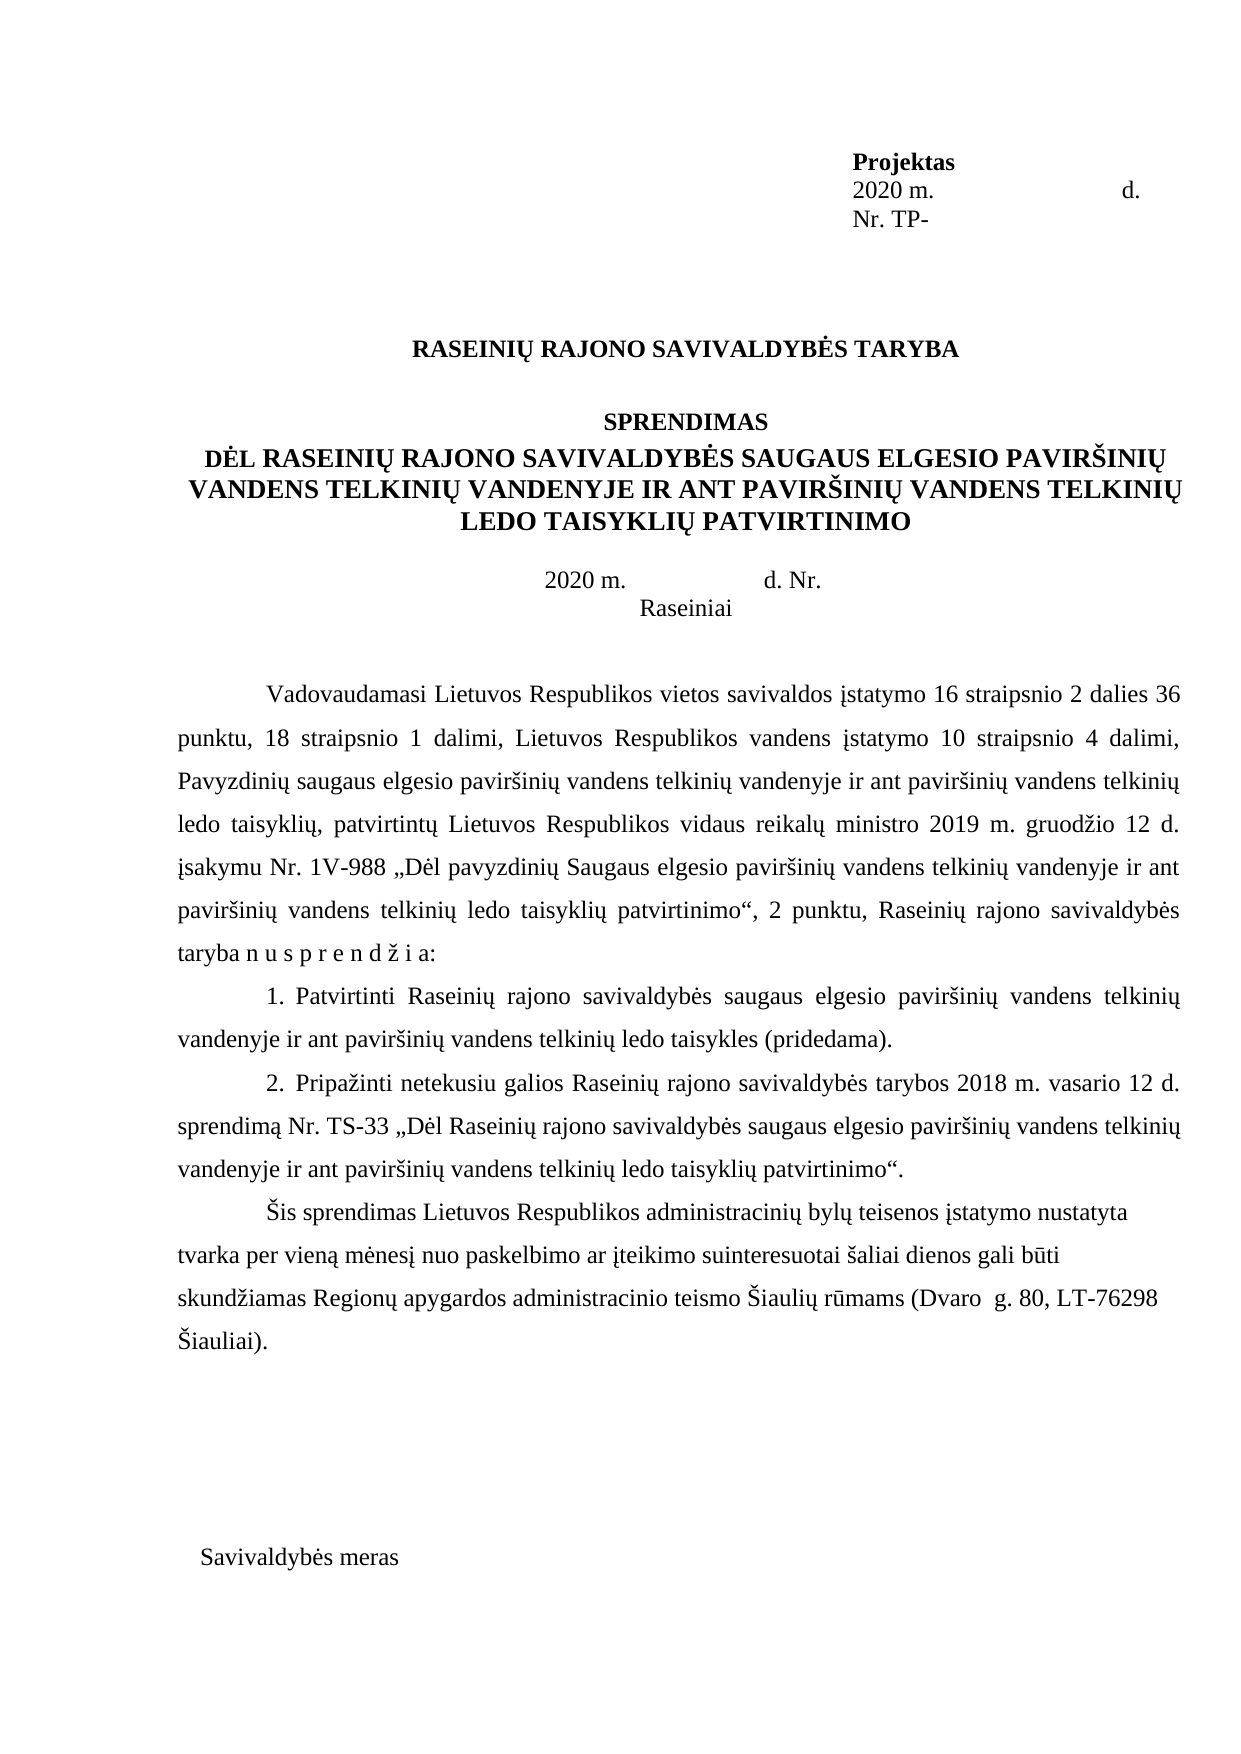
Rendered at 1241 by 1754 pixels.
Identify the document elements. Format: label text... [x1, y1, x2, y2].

text Nr. TP- [177, 204, 1181, 233]
table_cell 2020 m. d. Nr. Raseiniai [177, 536, 1194, 636]
table_cell SPRENDIMAS [177, 407, 1194, 442]
text Vadovaudamasi Lietuvos Respublikos vietos savivaldos įstatymo 16 straipsnio 2 dalies 36 punktu, 18 straipsnio 1 dalimi, Lietuvos Respublikos vandens įstatymo 10 straipsnio 4 dalimi, Pavyzdinių saugaus elgesio paviršinių vandens telkinių vandenyje ir ant paviršinių vandens telkinių ledo taisyklių, patvirtintų Lietuvos Respublikos vidaus reikalų ministro 2019 m. gruodžio 12 d. įsakymu Nr. 1V-988 „Dėl pavyzdinių Saugaus elgesio paviršinių vandens telkinių vandenyje ir ant paviršinių vandens telkinių ledo taisyklių patvirtinimo“, 2 punktu, Raseinių rajono savivaldybės taryba n u s p r e n d ž i a: [177, 679, 1181, 967]
table_header Savivaldybės meras [189, 1542, 572, 1577]
table_cell DĖL RASEINIŲ RAJONO SAVIVALDYBĖS SAUGAUS ELGESIO PAVIRŠINIŲ VANDENS TELKINIŲ VANDENYJE IR ANT PAVIRŠINIŲ VANDENS TELKINIŲ LEDO TAISYKLIŲ PATVIRTINIMO [177, 443, 1194, 536]
text Projektas [177, 147, 1181, 176]
table_header [573, 1542, 823, 1577]
text 1. Patvirtinti Raseinių rajono savivaldybės saugaus elgesio paviršinių vandens telkinių vandenyje ir ant paviršinių vandens telkinių ledo taisykles (pridedama). [177, 981, 1181, 1053]
table_cell RASEINIŲ RAJONO SAVIVALDYBĖS TARYBA [177, 335, 1194, 407]
table_header [824, 1542, 1192, 1577]
text 2020 m. d. [177, 176, 1181, 204]
text Šis sprendimas Lietuvos Respublikos administracinių bylų teisenos įstatymo nustatyta tvarka per vieną mėnesį nuo paskelbimo ar įteikimo suinteresuotai šaliai dienos gali būti skundžiamas Regionų apygardos administracinio teismo Šiaulių rūmams (Dvaro g. 80, LT-76298 Šiauliai). [177, 1197, 1181, 1355]
table_header [177, 262, 1194, 334]
text 2. Pripažinti netekusiu galios Raseinių rajono savivaldybės tarybos 2018 m. vasario 12 d. sprendimą Nr. TS-33 „Dėl Raseinių rajono savivaldybės saugaus elgesio paviršinių vandens telkinių vandenyje ir ant paviršinių vandens telkinių ledo taisyklių patvirtinimo“. [177, 1068, 1181, 1183]
